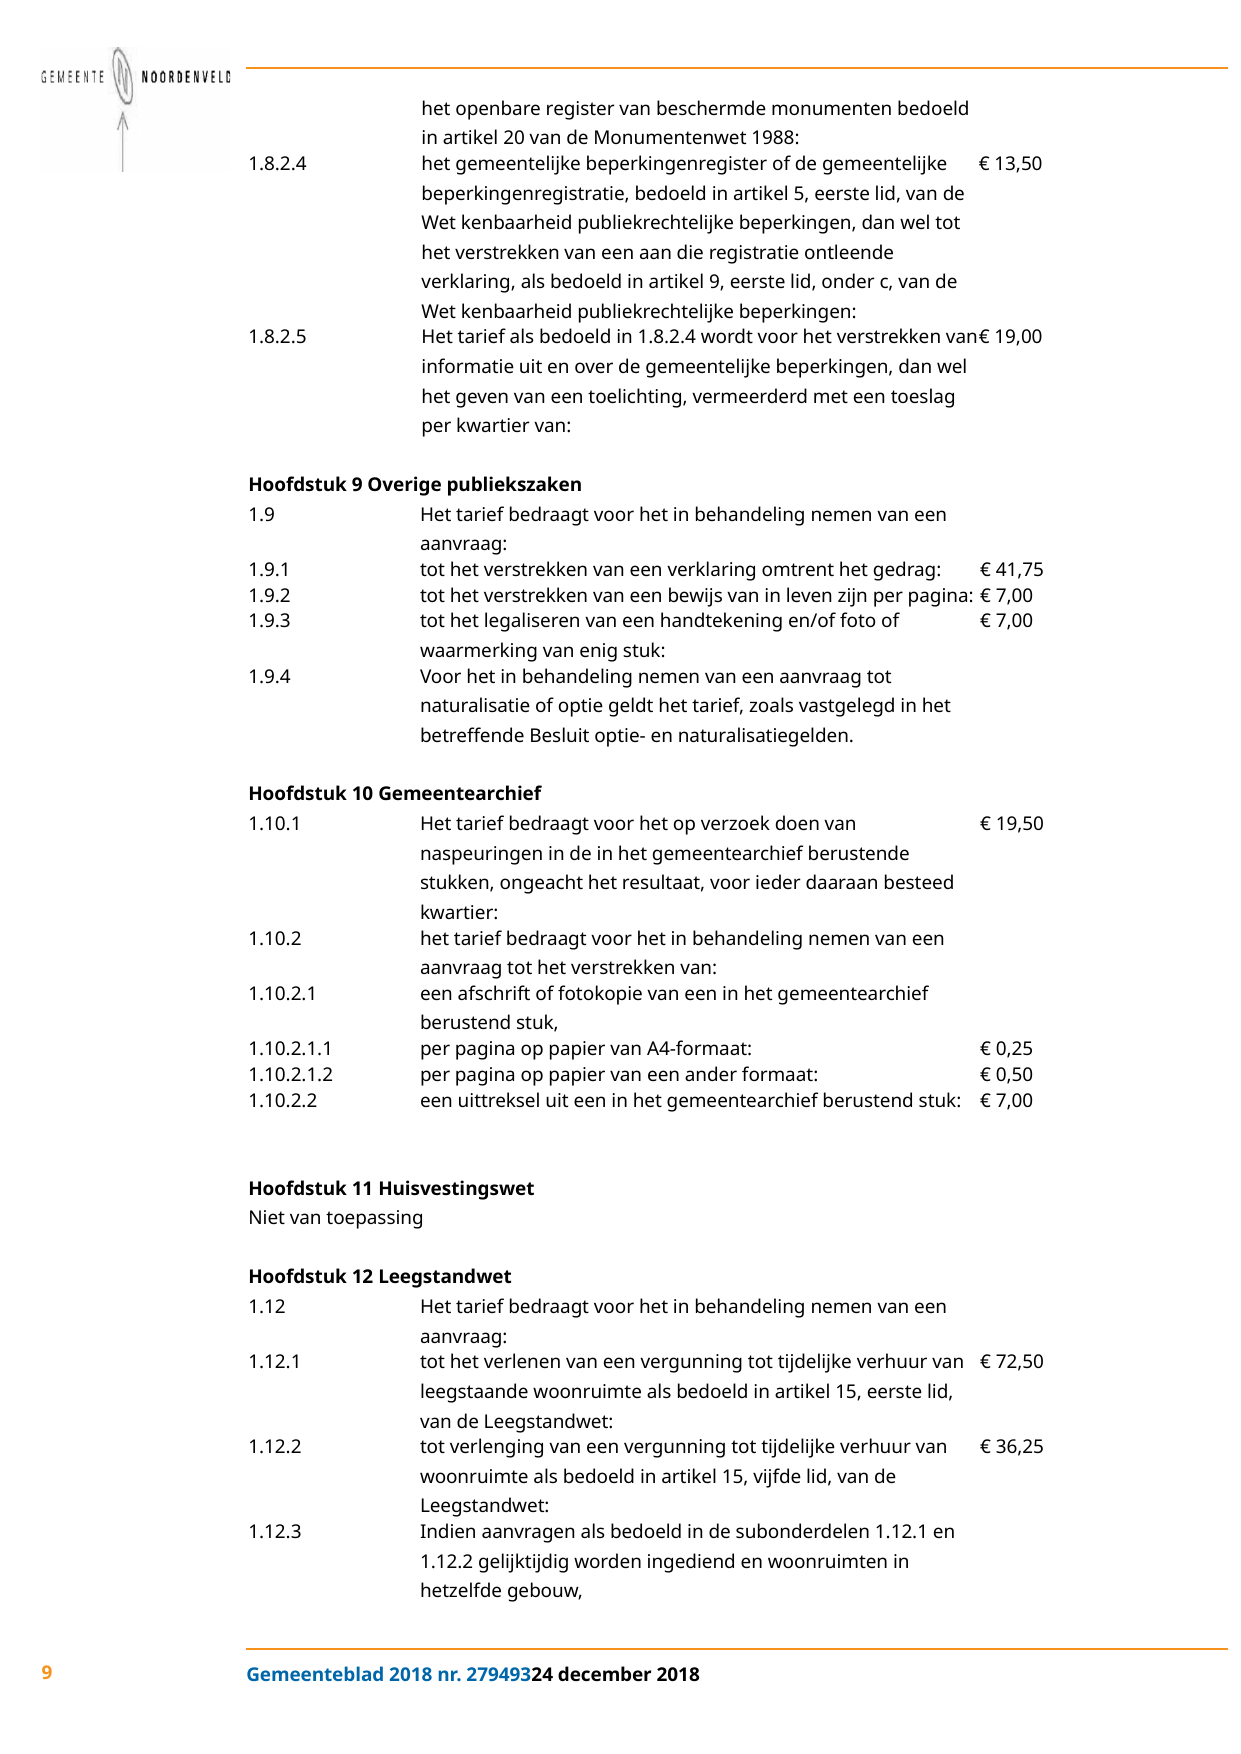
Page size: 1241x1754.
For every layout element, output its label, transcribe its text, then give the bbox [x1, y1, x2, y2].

table_cell 1.9.3 [248, 608, 420, 663]
table_cell € 19,00 [979, 324, 1152, 438]
table_cell tot het verlenen van een vergunning tot tijdelijke verhuur van leegstaande woonruimte als bedoeld in artikel 15, eerste lid, van de Leegstandwet: [420, 1349, 980, 1433]
table_cell € 7,00 [980, 608, 1152, 663]
table_cell het tarief bedraagt voor het in behandeling nemen van een aanvraag tot het verstrekken van: [420, 925, 980, 980]
table_cell 1.10.2.1.1 [248, 1035, 420, 1061]
table_header 1.9 [248, 501, 420, 556]
table_cell 1.10.2.1.2 [248, 1061, 420, 1087]
table_cell een afschrift of fotokopie van een in het gemeentearchief berustend stuk, [420, 980, 980, 1035]
table_cell 1.10.2 [248, 925, 420, 980]
table_cell Voor het in behandeling nemen van een aanvraag tot naturalisatie of optie geldt het tarief, zoals vastgelegd in het betreffende Besluit optie- en naturalisatiegelden. [420, 663, 980, 748]
table_cell € 36,25 [980, 1434, 1152, 1518]
table_header [980, 1293, 1152, 1349]
table_cell Indien aanvragen als bedoeld in de subonderdelen 1.12.1 en 1.12.2 gelijktijdig worden ingediend en woonruimten in hetzelfde gebouw, [420, 1519, 980, 1603]
table_cell 1.9.4 [248, 663, 420, 748]
table_cell [980, 980, 1152, 1035]
table_cell 1.10.2.1 [248, 980, 420, 1035]
table_header [980, 501, 1152, 556]
table_cell 1.10.2.2 [248, 1087, 420, 1112]
table_cell per pagina op papier van een ander formaat: [420, 1061, 980, 1087]
table_cell 1.9.1 [248, 556, 420, 582]
table_cell € 41,75 [980, 556, 1152, 582]
table_cell € 7,00 [980, 582, 1152, 607]
table_cell [980, 663, 1152, 748]
table_cell [979, 95, 1152, 150]
table_cell 1.12.2 [248, 1434, 420, 1518]
table_cell € 13,50 [979, 150, 1152, 324]
table_cell tot het verstrekken van een bewijs van in leven zijn per pagina: [420, 582, 980, 607]
table_header Het tarief bedraagt voor het in behandeling nemen van een aanvraag: [420, 1293, 980, 1349]
text Hoofdstuk 9 Overige publiekszaken [248, 471, 1152, 497]
table_cell 1.12.3 [248, 1519, 420, 1603]
table_cell tot verlenging van een vergunning tot tijdelijke verhuur van woonruimte als bedoeld in artikel 15, vijfde lid, van de Leegstandwet: [420, 1434, 980, 1518]
table_cell € 0,25 [980, 1035, 1152, 1061]
table_cell Het tarief als bedoeld in 1.8.2.4 wordt voor het verstrekken van informatie uit en over de gemeentelijke beperkingen, dan wel het geven van een toelichting, vermeerderd met een toeslag per kwartier van: [421, 324, 978, 438]
table_cell 1.12.1 [248, 1349, 420, 1433]
table_cell per pagina op papier van A4-formaat: [420, 1035, 980, 1061]
text Hoofdstuk 12 Leegstandwet [248, 1264, 1152, 1289]
table_cell 1.8.2.5 [248, 324, 421, 438]
table_header € 19,50 [980, 810, 1152, 925]
table_cell [980, 925, 1152, 980]
table_cell [980, 1519, 1152, 1603]
text Niet van toepassing [248, 1204, 1152, 1230]
text Hoofdstuk 11 Huisvestingswet [248, 1175, 1152, 1201]
table_header Het tarief bedraagt voor het op verzoek doen van naspeuringen in de in het gemeentearchief berustende stukken, ongeacht het resultaat, voor ieder daaraan besteed kwartier: [420, 810, 980, 925]
table_cell € 7,00 [980, 1087, 1152, 1112]
table_cell tot het verstrekken van een verklaring omtrent het gedrag: [420, 556, 980, 582]
table_cell [248, 95, 421, 150]
table_cell een uittreksel uit een in het gemeentearchief berustend stuk: [420, 1087, 980, 1112]
table_header 1.10.1 [248, 810, 420, 925]
picture [41, 47, 231, 172]
table_header 1.12 [248, 1293, 420, 1349]
table_header Het tarief bedraagt voor het in behandeling nemen van een aanvraag: [420, 501, 980, 556]
table_cell het openbare register van beschermde monumenten bedoeld in artikel 20 van de Monumentenwet 1988: [421, 95, 978, 150]
table_cell tot het legaliseren van een handtekening en/of foto of waarmerking van enig stuk: [420, 608, 980, 663]
table_cell het gemeentelijke beperkingenregister of de gemeentelijke beperkingenregistratie, bedoeld in artikel 5, eerste lid, van de Wet kenbaarheid publiekrechtelijke beperkingen, dan wel tot het verstrekken van een aan die registratie ontleende verklaring, als bedoeld in artikel 9, eerste lid, onder c, van de Wet kenbaarheid publiekrechtelijke beperkingen: [421, 150, 978, 324]
table_cell 1.9.2 [248, 582, 420, 607]
table_cell € 0,50 [980, 1061, 1152, 1087]
table_cell 1.8.2.4 [248, 150, 421, 324]
text Hoofdstuk 10 Gemeentearchief [248, 781, 1152, 806]
table_cell € 72,50 [980, 1349, 1152, 1433]
